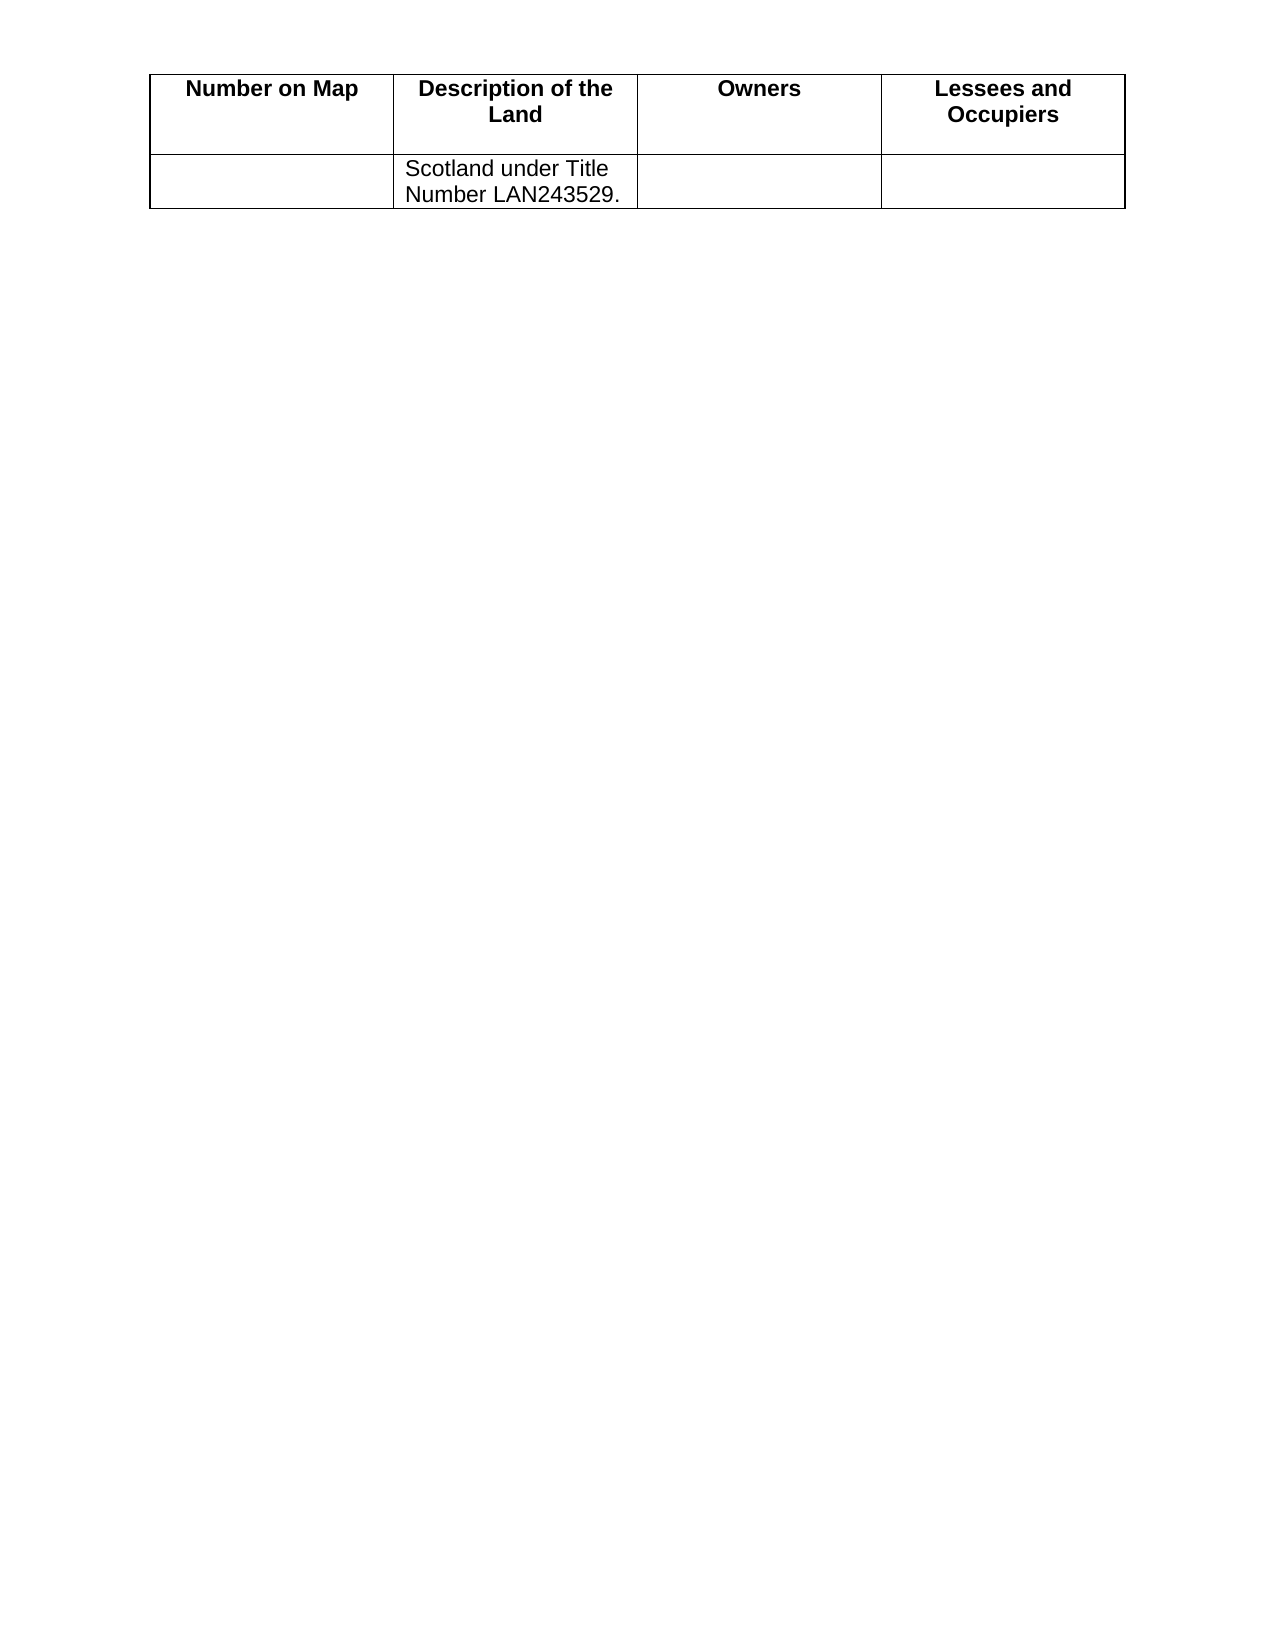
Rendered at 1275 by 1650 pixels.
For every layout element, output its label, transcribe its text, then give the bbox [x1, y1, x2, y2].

table_header Lessees and Occupiers [882, 75, 1124, 154]
table_header Owners [638, 75, 881, 154]
table_cell [151, 155, 393, 208]
table_cell [638, 155, 881, 208]
table_cell Scotland under Title Number LAN243529. [394, 155, 637, 208]
table_header Description of the Land [394, 75, 637, 154]
table_header Number on Map [151, 75, 393, 154]
table_cell [882, 155, 1124, 208]
